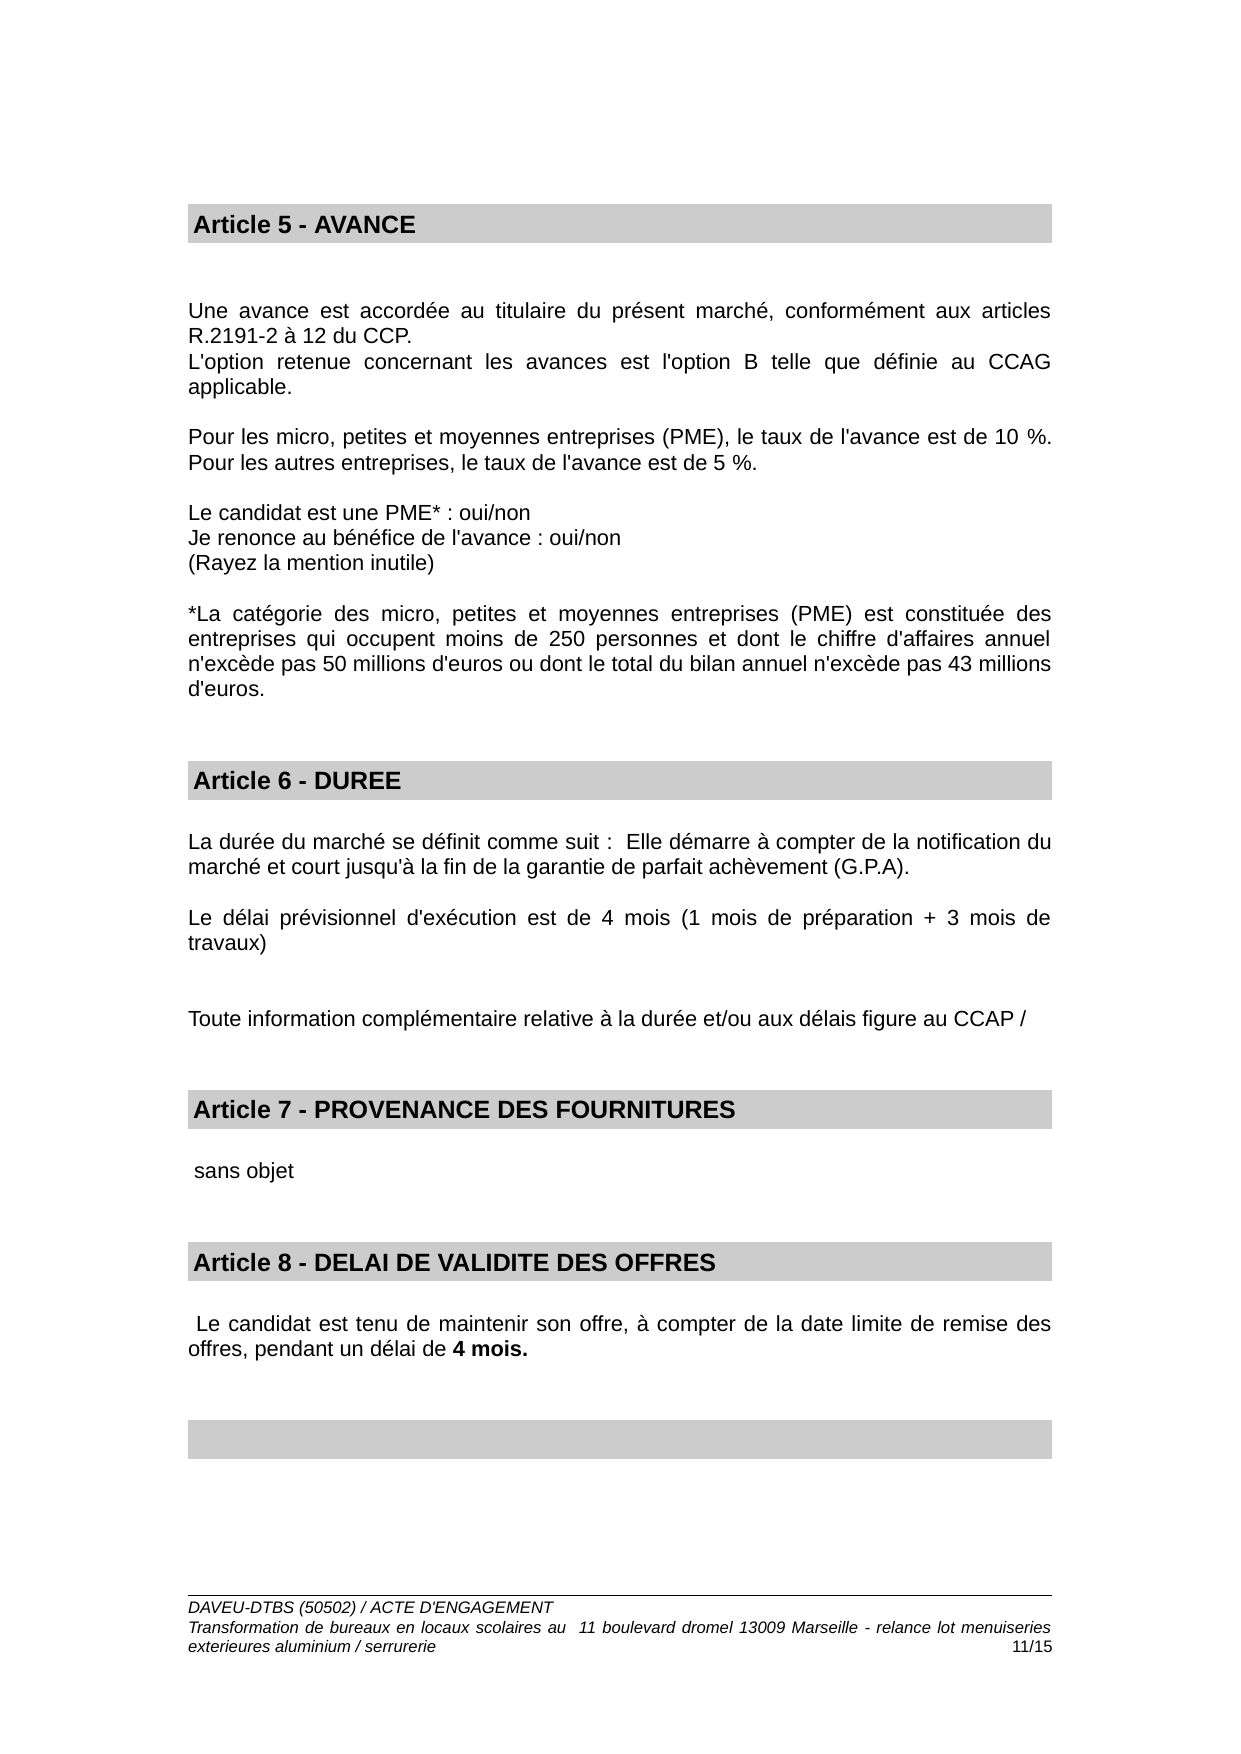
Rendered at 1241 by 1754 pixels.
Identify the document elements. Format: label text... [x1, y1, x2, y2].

text *La catégorie des micro, petites et moyennes entreprises (PME) est constituée des entreprises qui occupent moins de 250 personnes et dont le chiffre d'affaires annuel n'excède pas 50 millions d'euros ou dont le total du bilan annuel n'excède pas 43 millions d'euros. [188, 601, 1052, 702]
subtitle DELAI DE VALIDITE DES OFFRES [190, 1245, 1050, 1279]
text (Rayez la mention inutile) [188, 550, 1052, 576]
subtitle DUREE [190, 763, 1050, 797]
text Le délai prévisionnel d'exécution est de 4 mois (1 mois de préparation + 3 mois de travaux) [188, 905, 1052, 955]
text Une avance est accordée au titulaire du présent marché, conformément aux articles R.2191-2 à 12 du CCP. [188, 298, 1052, 349]
text Je renonce au bénéfice de l'avance : oui/non [188, 525, 1052, 550]
text sans objet [188, 1158, 1052, 1183]
text Toute information complémentaire relative à la durée et/ou aux délais figure au CCAP / [188, 1006, 1052, 1031]
subtitle PROVENANCE DES FOURNITURES [190, 1092, 1050, 1127]
text Pour les micro, petites et moyennes entreprises (PME), le taux de l'avance est de 10 %. Pour les autres entreprises, le taux de l'avance est de 5 %. [188, 424, 1052, 475]
text Le candidat est une PME* : oui/non [188, 500, 1052, 525]
text La durée du marché se définit comme suit : Elle démarre à compter de la notification du marché et court jusqu'à la fin de la garantie de parfait achèvement (G.P.A). [188, 829, 1052, 879]
text Le candidat est tenu de maintenir son offre, à compter de la date limite de remise des offres, pendant un délai de 4 mois. [188, 1311, 1052, 1361]
subtitle AVANCE [190, 207, 1050, 241]
text L'option retenue concernant les avances est l'option B telle que définie au CCAG applicable. [188, 349, 1052, 399]
